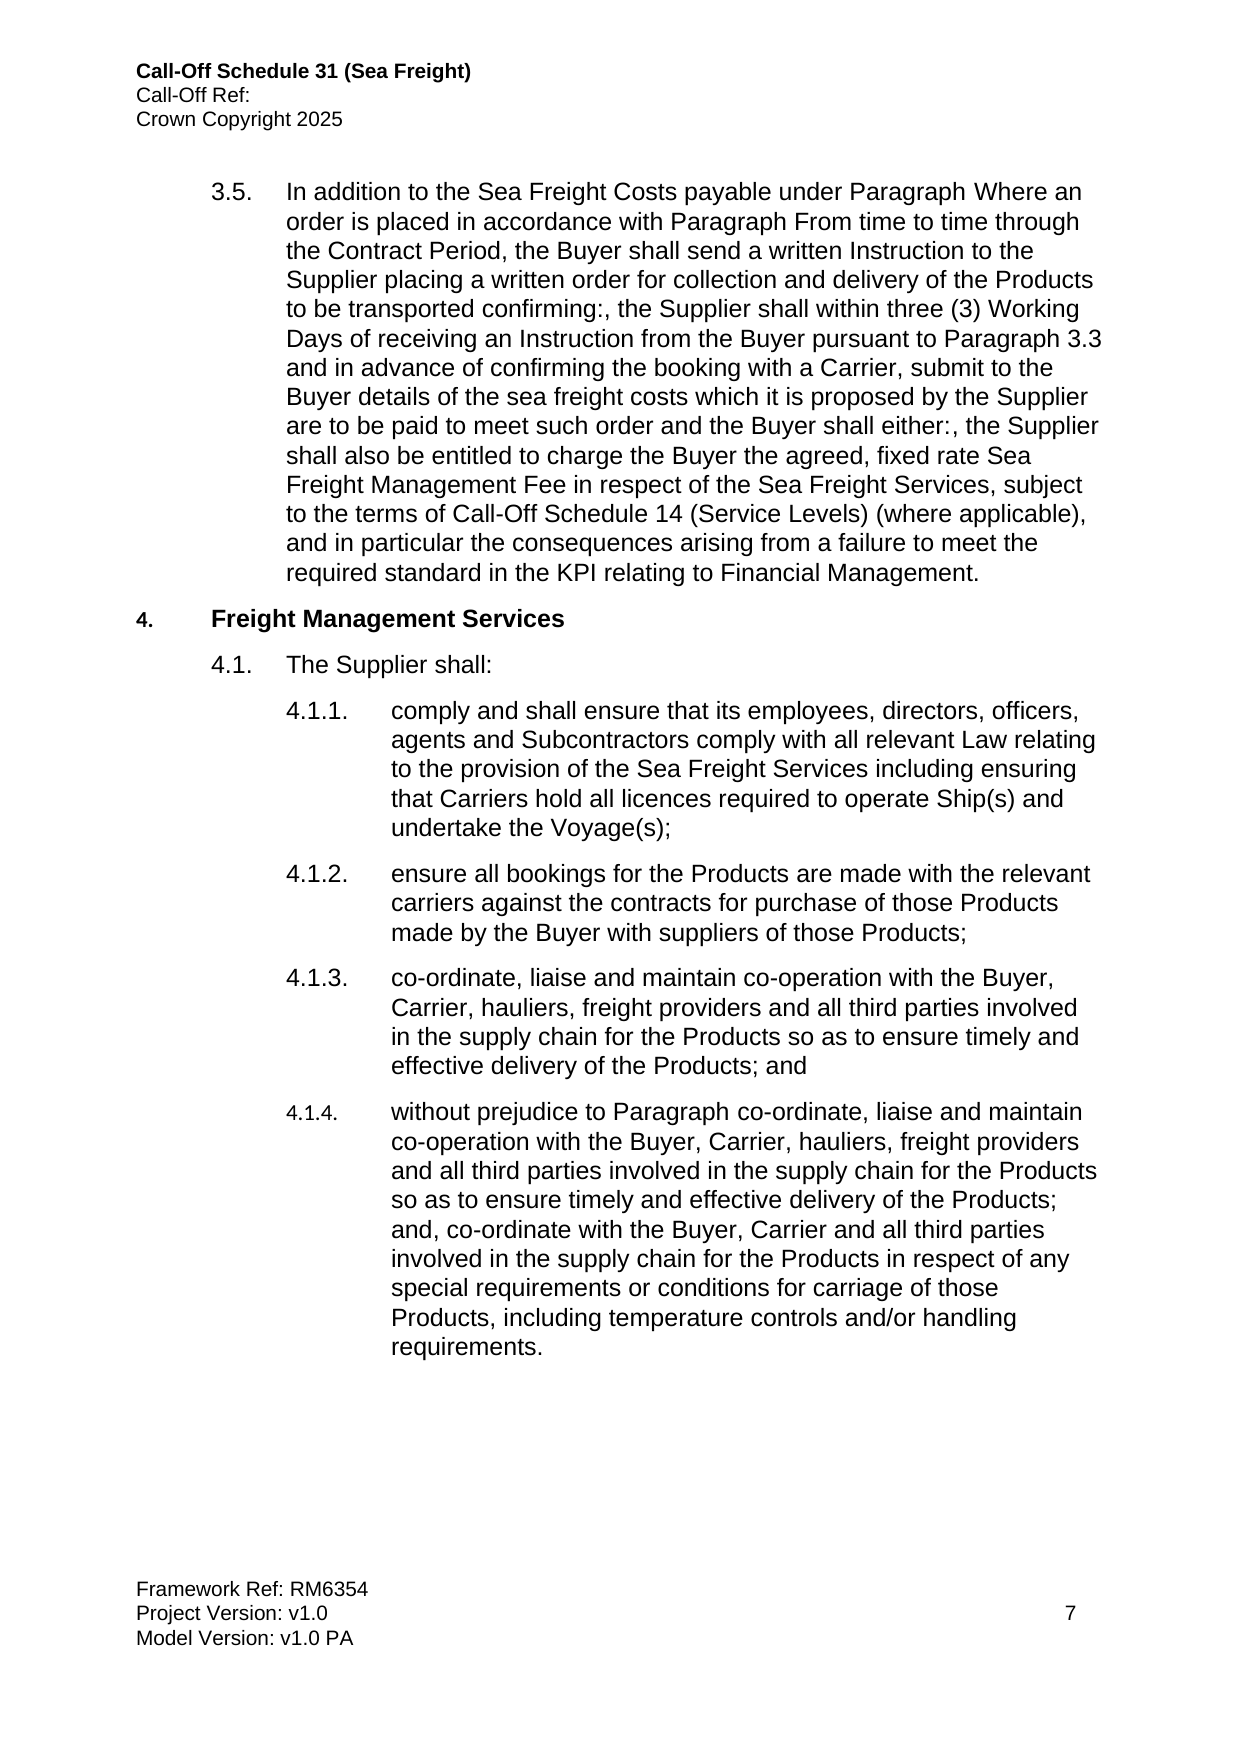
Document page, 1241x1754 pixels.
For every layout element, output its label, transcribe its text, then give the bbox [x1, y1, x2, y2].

list co-ordinate, liaise and maintain co-operation with the Buyer, Carrier, hauliers, freight providers and all third parties involved in the supply chain for the Products so as to ensure timely and effective delivery of the Products; and [286, 963, 1104, 1080]
list Freight Management Services [136, 604, 1104, 633]
list In addition to the Sea Freight Costs payable under Paragraph 3.4, the Supplier shall also be entitled to charge the Buyer the agreed, fixed rate Sea Freight Management Fee in respect of the Sea Freight Services, subject to the terms of Call-Off Schedule 14 (Service Levels) (where applicable), and in particular the consequences arising from a failure to meet the required standard in the KPI relating to Financial Management. [211, 177, 1104, 586]
list ensure all bookings for the Products are made with the relevant carriers against the contracts for purchase of those Products made by the Buyer with suppliers of those Products; [286, 859, 1104, 946]
list The Supplier shall: [211, 650, 1104, 679]
list without prejudice to Paragraph 4.1.3, co-ordinate with the Buyer, Carrier and all third parties involved in the supply chain for the Products in respect of any special requirements or conditions for carriage of those Products, including temperature controls and/or handling requirements. [286, 1097, 1104, 1361]
list comply and shall ensure that its employees, directors, officers, agents and Subcontractors comply with all relevant Law relating to the provision of the Sea Freight Services including ensuring that Carriers hold all licences required to operate Ship(s) and undertake the Voyage(s); [286, 696, 1104, 842]
